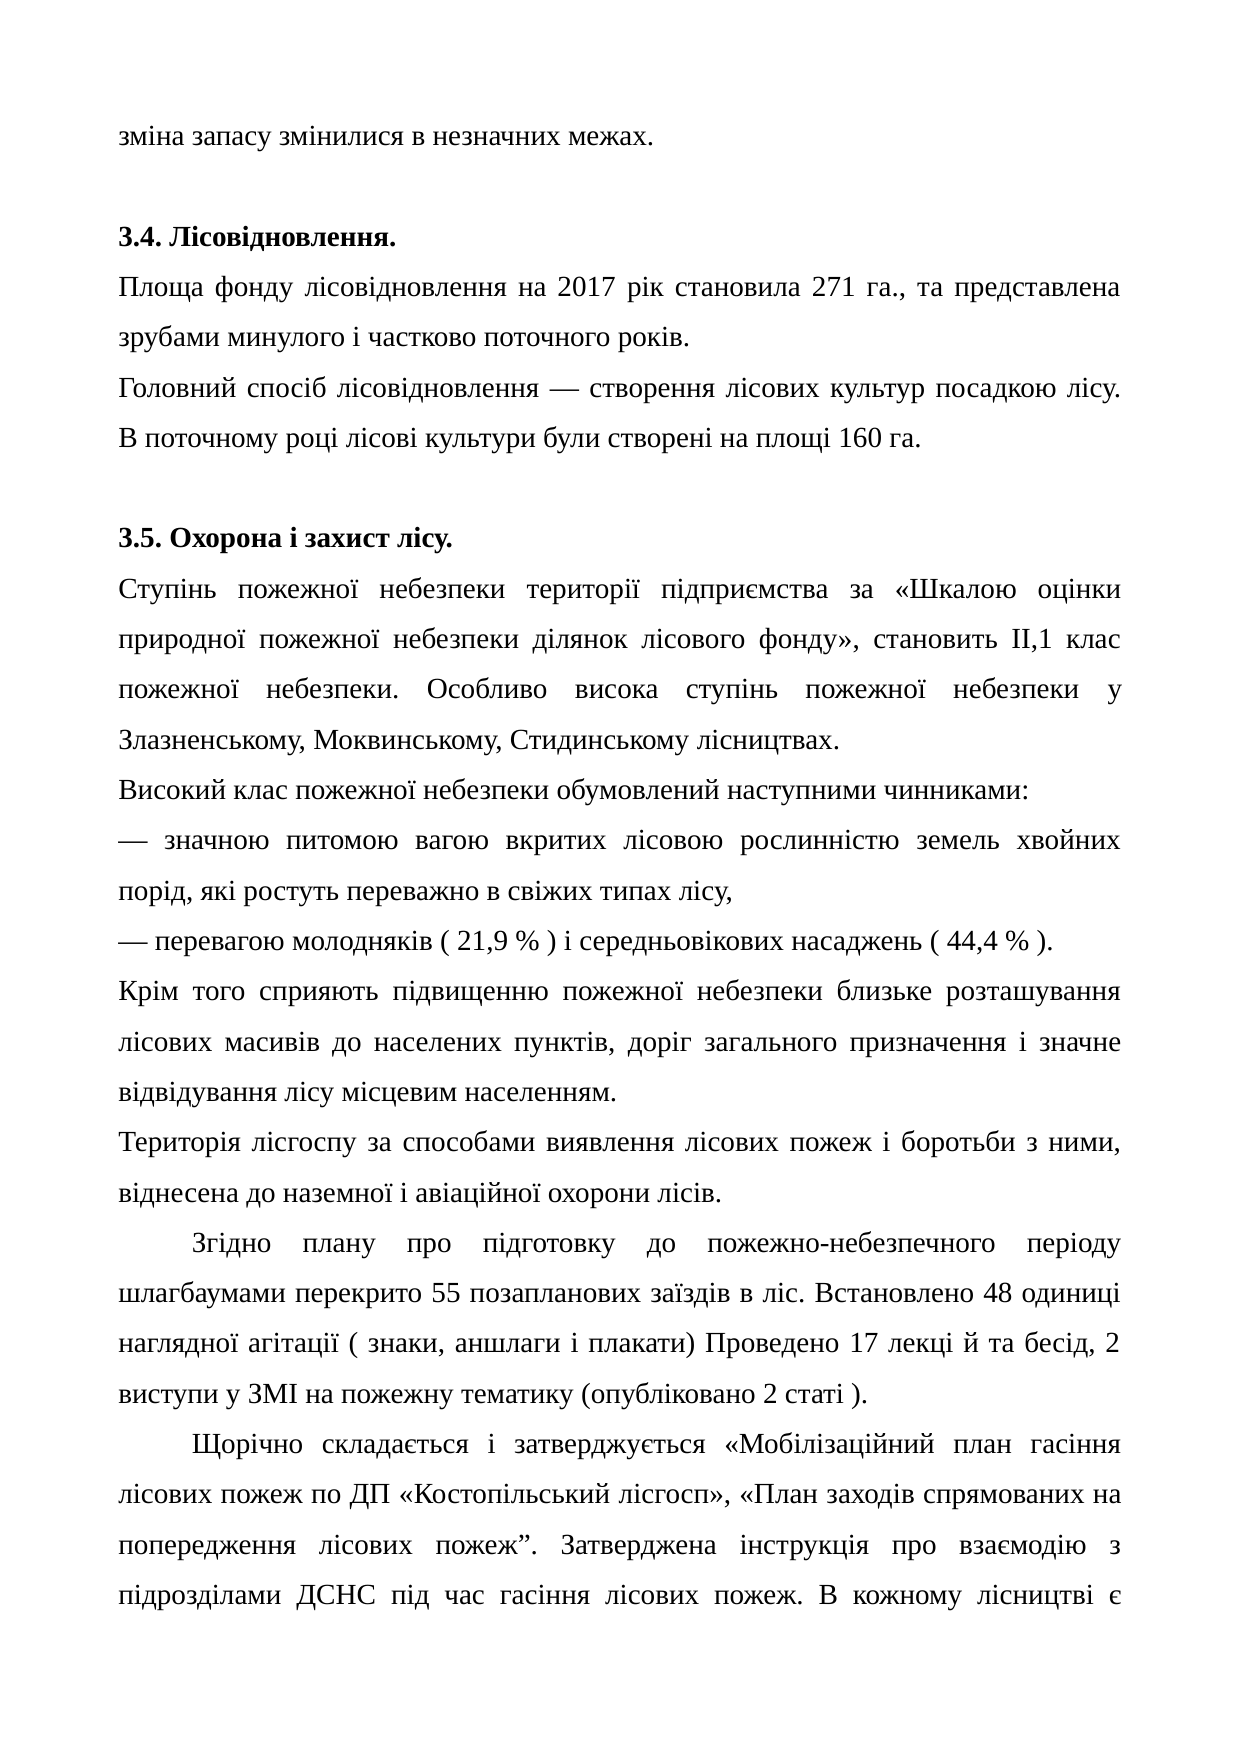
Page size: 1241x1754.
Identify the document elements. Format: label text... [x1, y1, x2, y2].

text — перевагою молодняків ( 21,9 % ) і середньовікових насаджень ( 44,4 % ). [118, 923, 1122, 957]
text Головний спосіб лісовідновлення — створення лісових культур посадкою лісу. В поточному році лісові культури були створені на площі 160 га. [118, 370, 1122, 453]
text зміна запасу змінилися в незначних межах. [118, 118, 1122, 152]
text Високий клас пожежної небезпеки обумовлений наступними чинниками: [118, 772, 1122, 806]
text — значною питомою вагою вкритих лісовою рослинністю земель хвойних порід, які ростуть переважно в свіжих типах лісу, [118, 822, 1122, 906]
text Згідно плану про підготовку до пожежно-небезпечного періоду шлагбаумами перекрито 55 позапланових заїздів в ліс. Встановлено 48 одиниці наглядної агітації ( знаки, аншлаги і плакати) Проведено 17 лекці й та бесід, 2 виступи у ЗМІ на пожежну тематику (опубліковано 2 статі ). [118, 1225, 1122, 1409]
text Площа фонду лісовідновлення на 2017 рік становила 271 га., та представлена зрубами минулого і частково поточного років. [118, 269, 1122, 353]
text Ступінь пожежної небезпеки території підприємства за «Шкалою оцінки природної пожежної небезпеки ділянок лісового фонду», становить ІІ,1 клас пожежної небезпеки. Особливо висока ступінь пожежної небезпеки у Злазненському, Моквинському, Стидинському лісництвах. [118, 571, 1122, 755]
text 3.4. Лісовідновлення. [118, 219, 1122, 252]
text Щорічно складається і затверджується «Мобілізаційний план гасіння лісових пожеж по ДП «Костопільський лісгосп», «План заходів спрямованих на попередження лісових пожеж”. Затверджена інструкція про взаємодію з підрозділами ДСНС під час гасіння лісових пожеж. В кожному лісництві є [118, 1426, 1122, 1611]
text Територія лісгоспу за способами виявлення лісових пожеж і боротьби з ними, віднесена до наземної і авіаційної охорони лісів. [118, 1124, 1122, 1208]
text Крім того сприяють підвищенню пожежної небезпеки близьке розташування лісових масивів до населених пунктів, доріг загального призначення і значне відвідування лісу місцевим населенням. [118, 973, 1122, 1108]
text 3.5. Охорона і захист лісу. [118, 521, 1122, 554]
